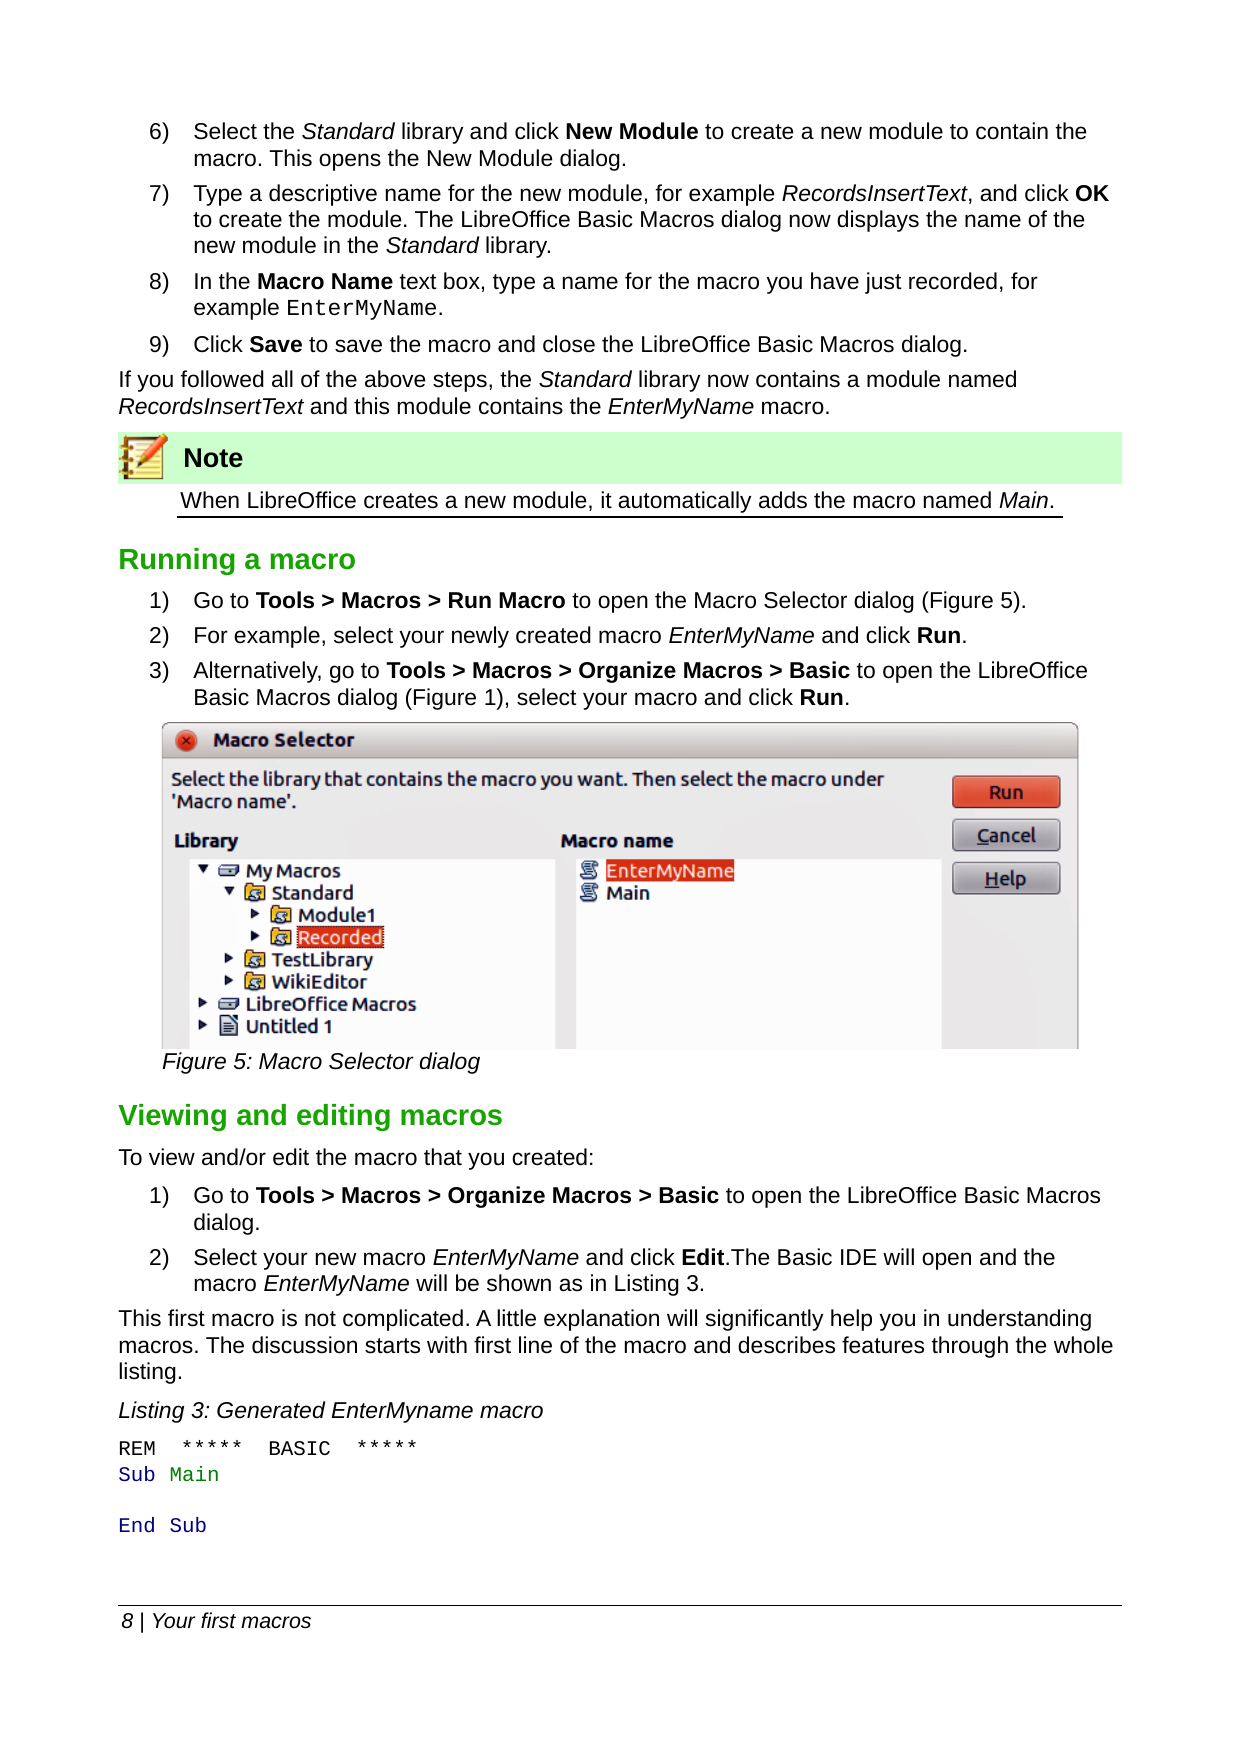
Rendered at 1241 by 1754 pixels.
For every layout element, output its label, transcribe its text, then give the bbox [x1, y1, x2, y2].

list Select your new macro EnterMyName and click Edit.The Basic IDE will open and the macro EnterMyName will be shown as in Listing 3. [169, 1244, 1122, 1297]
subtitle Note [118, 432, 1122, 484]
text Sub Main [118, 1462, 1122, 1488]
text When LibreOffice creates a new module, it automatically adds the macro named Main. [177, 484, 1063, 516]
list Click Save to save the macro and close the LibreOffice Basic Macros dialog. [169, 331, 1122, 357]
list To view and/or edit the macro that you created: [118, 1143, 1122, 1170]
list Go to Tools > Macros > Run Macro to open the Macro Selector dialog (Figure 5). [169, 587, 1122, 613]
text End Sub [118, 1514, 1122, 1540]
text Listing 3: Generated EnterMyname macro [118, 1397, 1122, 1423]
text REM ***** BASIC ***** [118, 1438, 1122, 1462]
list Go to Tools > Macros > Organize Macros > Basic to open the LibreOffice Basic Macros dialog. [169, 1182, 1122, 1235]
list Type a descriptive name for the new module, for example RecordsInsertText, and click OK to create the module. The LibreOffice Basic Macros dialog now displays the name of the new module in the Standard library. [169, 180, 1122, 259]
picture [119, 432, 170, 483]
text Figure 5: Macro Selector dialog [162, 1049, 1078, 1074]
text If you followed all of the above steps, the Standard library now contains a module named RecordsInsertText and this module contains the EnterMyName macro. [118, 366, 1122, 419]
subtitle Viewing and editing macros [118, 1098, 1122, 1132]
text This first macro is not complicated. A little explanation will significantly help you in understanding macros. The discussion starts with first line of the macro and describes features through the whole listing. [118, 1305, 1122, 1384]
list In the Macro Name text box, type a name for the macro you have just recorded, for example EnterMyName. [169, 268, 1122, 322]
list Select the Standard library and click New Module to create a new module to contain the macro. This opens the New Module dialog. [169, 118, 1122, 171]
subtitle Running a macro [118, 542, 1122, 575]
list For example, select your newly created macro EnterMyName and click Run. [169, 622, 1122, 649]
picture [161, 722, 1079, 1049]
list Alternatively, go to Tools > Macros > Organize Macros > Basic to open the LibreOffice Basic Macros dialog (Figure 1), select your macro and click Run. [169, 657, 1122, 710]
